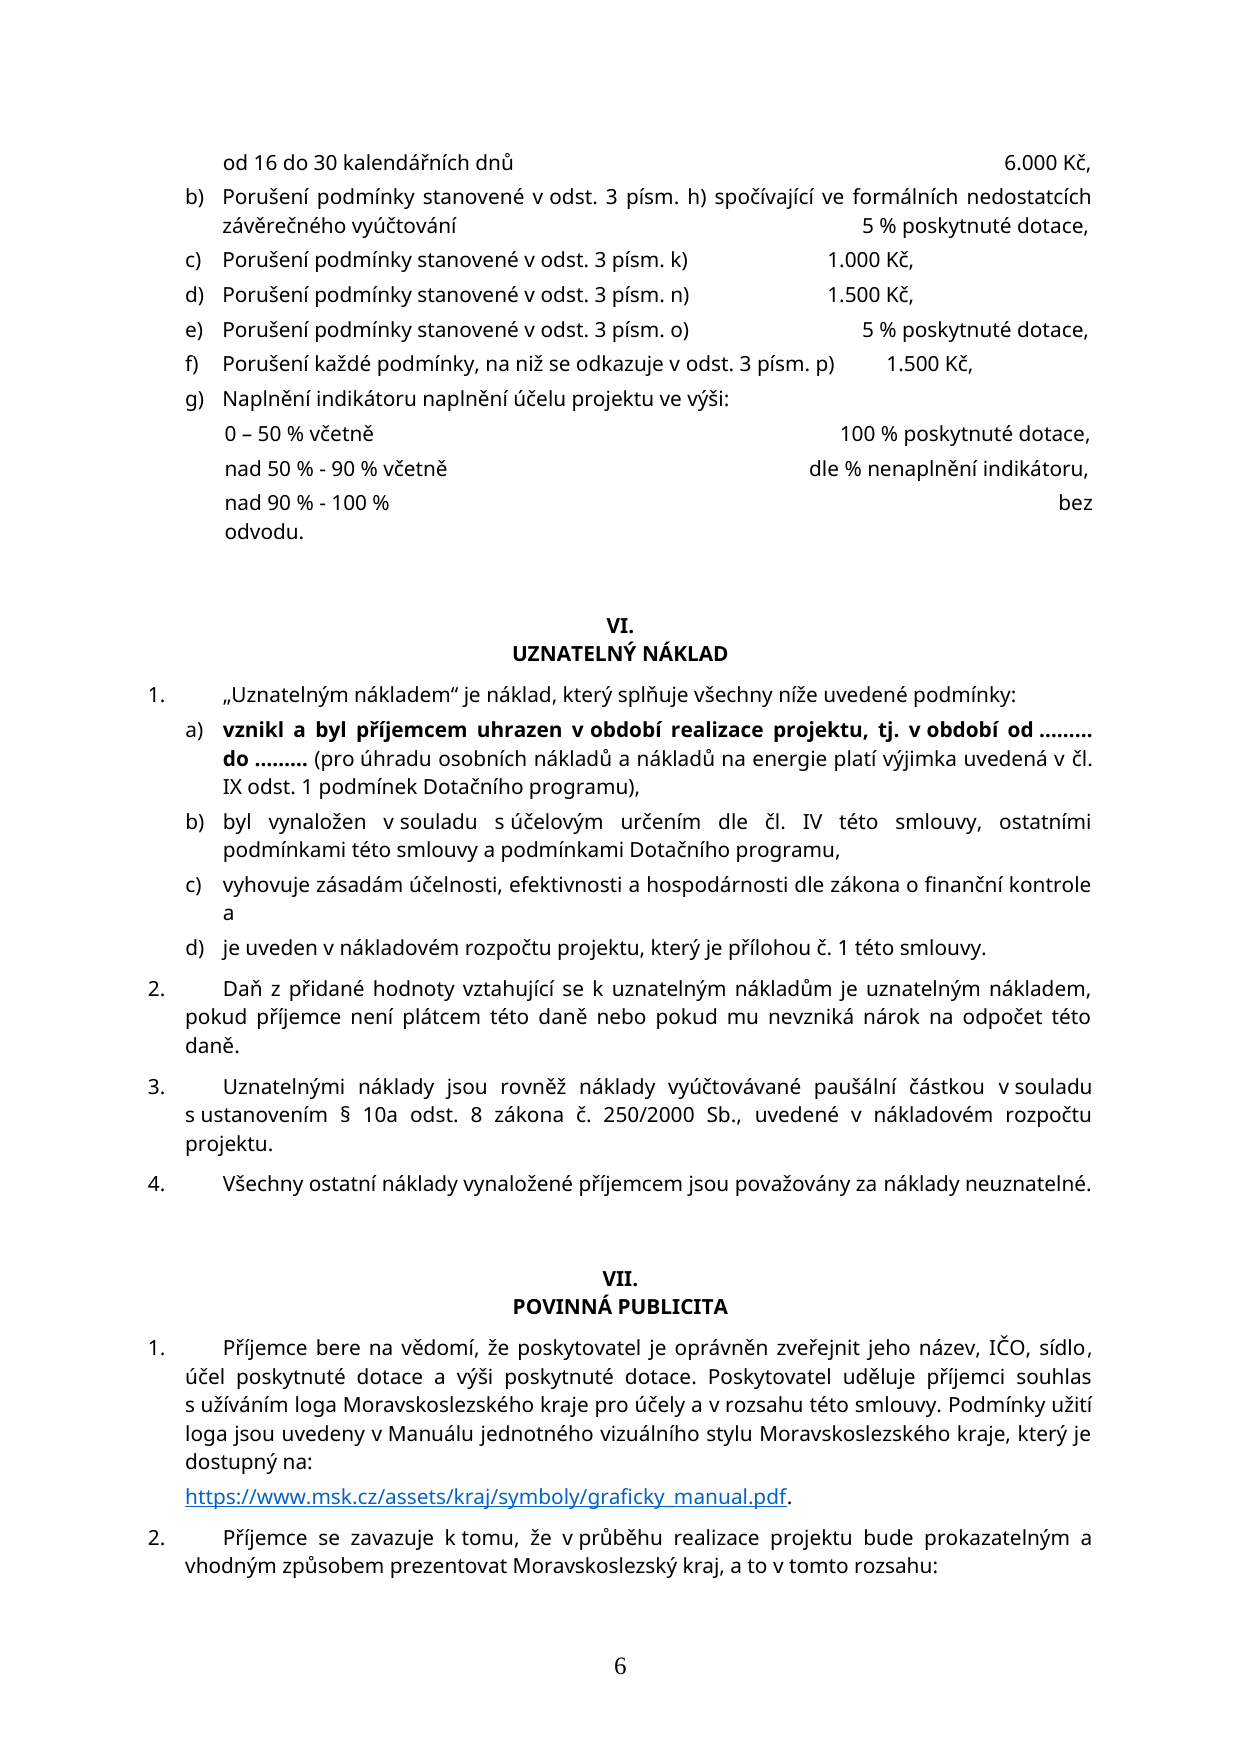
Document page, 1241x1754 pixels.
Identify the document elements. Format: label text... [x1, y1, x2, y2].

text 0 – 50 % včetně 100 % poskytnuté dotace, [224, 419, 1092, 447]
list Daň z přidané hodnoty vztahující se k uznatelným nákladům je uznatelným nákladem, pokud příjemce není plátcem této daně nebo pokud mu nevzniká nárok na odpočet této daně. [148, 974, 1092, 1059]
text VII. POVINNÁ PUBLICITA [148, 1264, 1092, 1321]
text https://www.msk.cz/assets/kraj/symboly/graficky_manual.pdf. [185, 1482, 1092, 1510]
list vyhovuje zásadám účelnosti, efektivnosti a hospodárnosti dle zákona o finanční kontrole a [185, 870, 1092, 927]
text od 16 do 30 kalendářních dnů 6.000 Kč, [223, 148, 1092, 176]
text nad 90 % - 100 % bez odvodu. [224, 488, 1092, 545]
list Naplnění indikátoru naplnění účelu projektu ve výši: [185, 384, 1092, 413]
list Uznatelnými náklady jsou rovněž náklady vyúčtovávané paušální částkou v souladu s ustanovením § 10a odst. 8 zákona č. 250/2000 Sb., uvedené v nákladovém rozpočtu projektu. [148, 1072, 1092, 1157]
text VI. UZNATELNÝ NÁKLAD [148, 611, 1092, 668]
list Porušení každé podmínky, na niž se odkazuje v odst. 3 písm. p) 1.500 Kč, [185, 349, 1092, 378]
list „Uznatelným nákladem“ je náklad, který splňuje všechny níže uvedené podmínky: [148, 681, 1092, 709]
list Příjemce se zavazuje k tomu, že v průběhu realizace projektu bude prokazatelným a vhodným způsobem prezentovat Moravskoslezský kraj, a to v tomto rozsahu: [148, 1523, 1092, 1579]
list Všechny ostatní náklady vynaložené příjemcem jsou považovány za náklady neuznatelné. [148, 1169, 1092, 1198]
list je uveden v nákladovém rozpočtu projektu, který je přílohou č. 1 této smlouvy. [185, 933, 1092, 961]
list vznikl a byl příjemcem uhrazen v období realizace projektu, tj. v období od ……… do ……… (pro úhradu osobních nákladů a nákladů na energie platí výjimka uvedená v čl. IX odst. 1 podmínek Dotačního programu), [185, 715, 1092, 801]
text nad 50 % - 90 % včetně dle % nenaplnění indikátoru, [224, 454, 1092, 482]
list Porušení podmínky stanovené v odst. 3 písm. h) spočívající ve formálních nedostatcích závěrečného vyúčtování 5 % poskytnuté dotace, [185, 182, 1092, 239]
list Porušení podmínky stanovené v odst. 3 písm. n) 1.500 Kč, [185, 280, 1092, 309]
list Příjemce bere na vědomí, že poskytovatel je oprávněn zveřejnit jeho název, IČO, sídlo, účel poskytnuté dotace a výši poskytnuté dotace. Poskytovatel uděluje příjemci souhlas s užíváním loga Moravskoslezského kraje pro účely a v rozsahu této smlouvy. Podmínky užití loga jsou uvedeny v Manuálu jednotného vizuálního stylu Moravskoslezského kraje, který je dostupný na: [148, 1333, 1092, 1476]
list byl vynaložen v souladu s účelovým určením dle čl. IV této smlouvy, ostatními podmínkami této smlouvy a podmínkami Dotačního programu, [185, 807, 1092, 864]
list Porušení podmínky stanovené v odst. 3 písm. k) 1.000 Kč, [185, 246, 1092, 274]
list Porušení podmínky stanovené v odst. 3 písm. o) 5 % poskytnuté dotace, [185, 315, 1092, 343]
